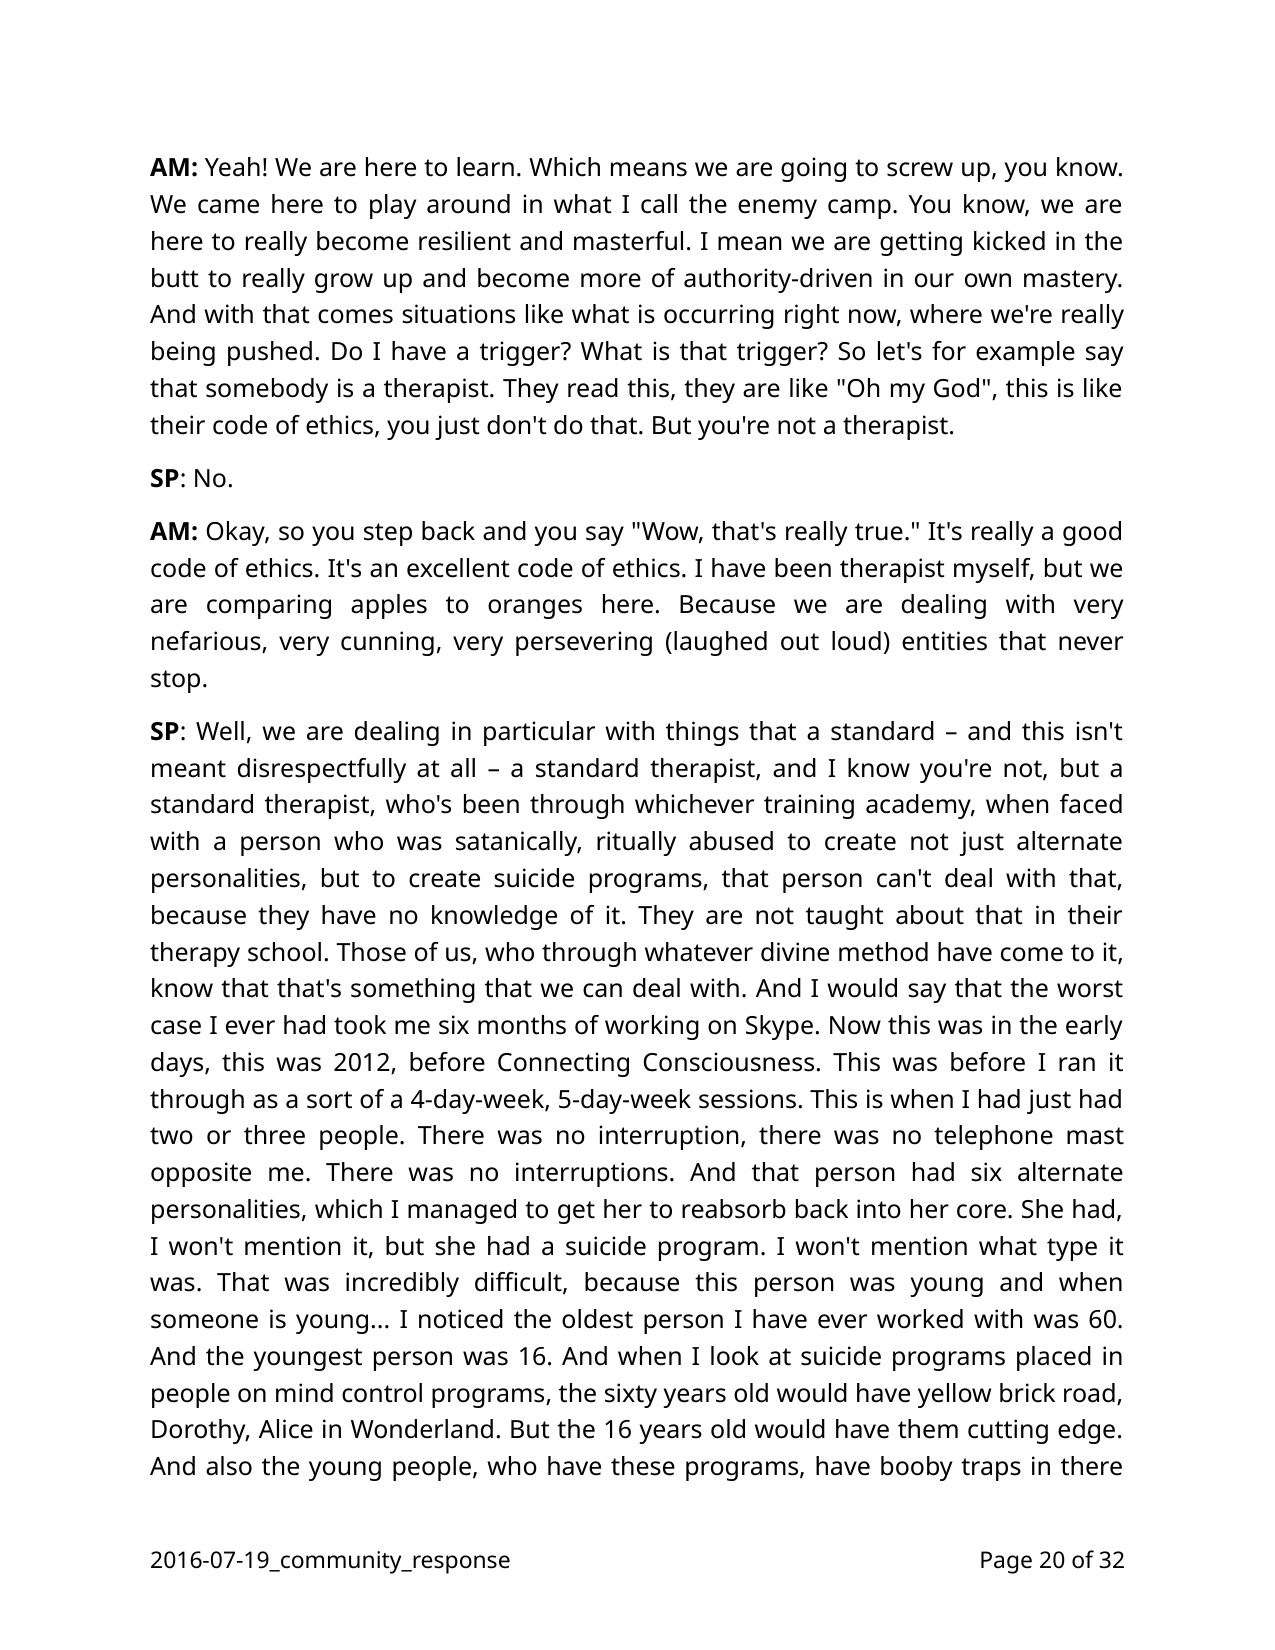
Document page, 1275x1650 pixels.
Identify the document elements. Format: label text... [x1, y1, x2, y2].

text SP: No. [150, 460, 1125, 494]
text SP: Well, we are dealing in particular with things that a standard – and this isn't meant disrespectfully at all – a standard therapist, and I know you're not, but a standard therapist, who's been through whichever training academy, when faced with a person who was satanically, ritually abused to create not just alternate personalities, but to create suicide programs, that person can't deal with that, because they have no knowledge of it. They are not taught about that in their therapy school. Those of us, who through whatever divine method have come to it, know that that's something that we can deal with. And I would say that the worst case I ever had took me six months of working on Skype. Now this was in the early days, this was 2012, before Connecting Consciousness. This was before I ran it through as a sort of a 4-day-week, 5-day-week sessions. This is when I had just had two or three people. There was no interruption, there was no telephone mast opposite me. There was no interruptions. And that person had six alternate personalities, which I managed to get her to reabsorb back into her core. She had, I won't mention it, but she had a suicide program. I won't mention what type it was. That was incredibly difficult, because this person was young and when someone is young... I noticed the oldest person I have ever worked with was 60. And the youngest person was 16. And when I look at suicide programs placed in people on mind control programs, the sixty years old would have yellow brick road, Dorothy, Alice in Wonderland. But the 16 years old would have them cutting edge. And also the young people, who have these programs, have booby traps in there [150, 713, 1125, 1483]
text AM: Okay, so you step back and you say "Wow, that's really true." It's really a good code of ethics. It's an excellent code of ethics. I have been therapist myself, but we are comparing apples to oranges here. Because we are dealing with very nefarious, very cunning, very persevering (laughed out loud) entities that never stop. [150, 513, 1125, 694]
text AM: Yeah! We are here to learn. Which means we are going to screw up, you know. We came here to play around in what I call the enemy camp. You know, we are here to really become resilient and masterful. I mean we are getting kicked in the butt to really grow up and become more of authority-driven in our own mastery. And with that comes situations like what is occurring right now, where we're really being pushed. Do I have a trigger? What is that trigger? So let's for example say that somebody is a therapist. They read this, they are like "Oh my God", this is like their code of ethics, you just don't do that. But you're not a therapist. [150, 150, 1125, 441]
